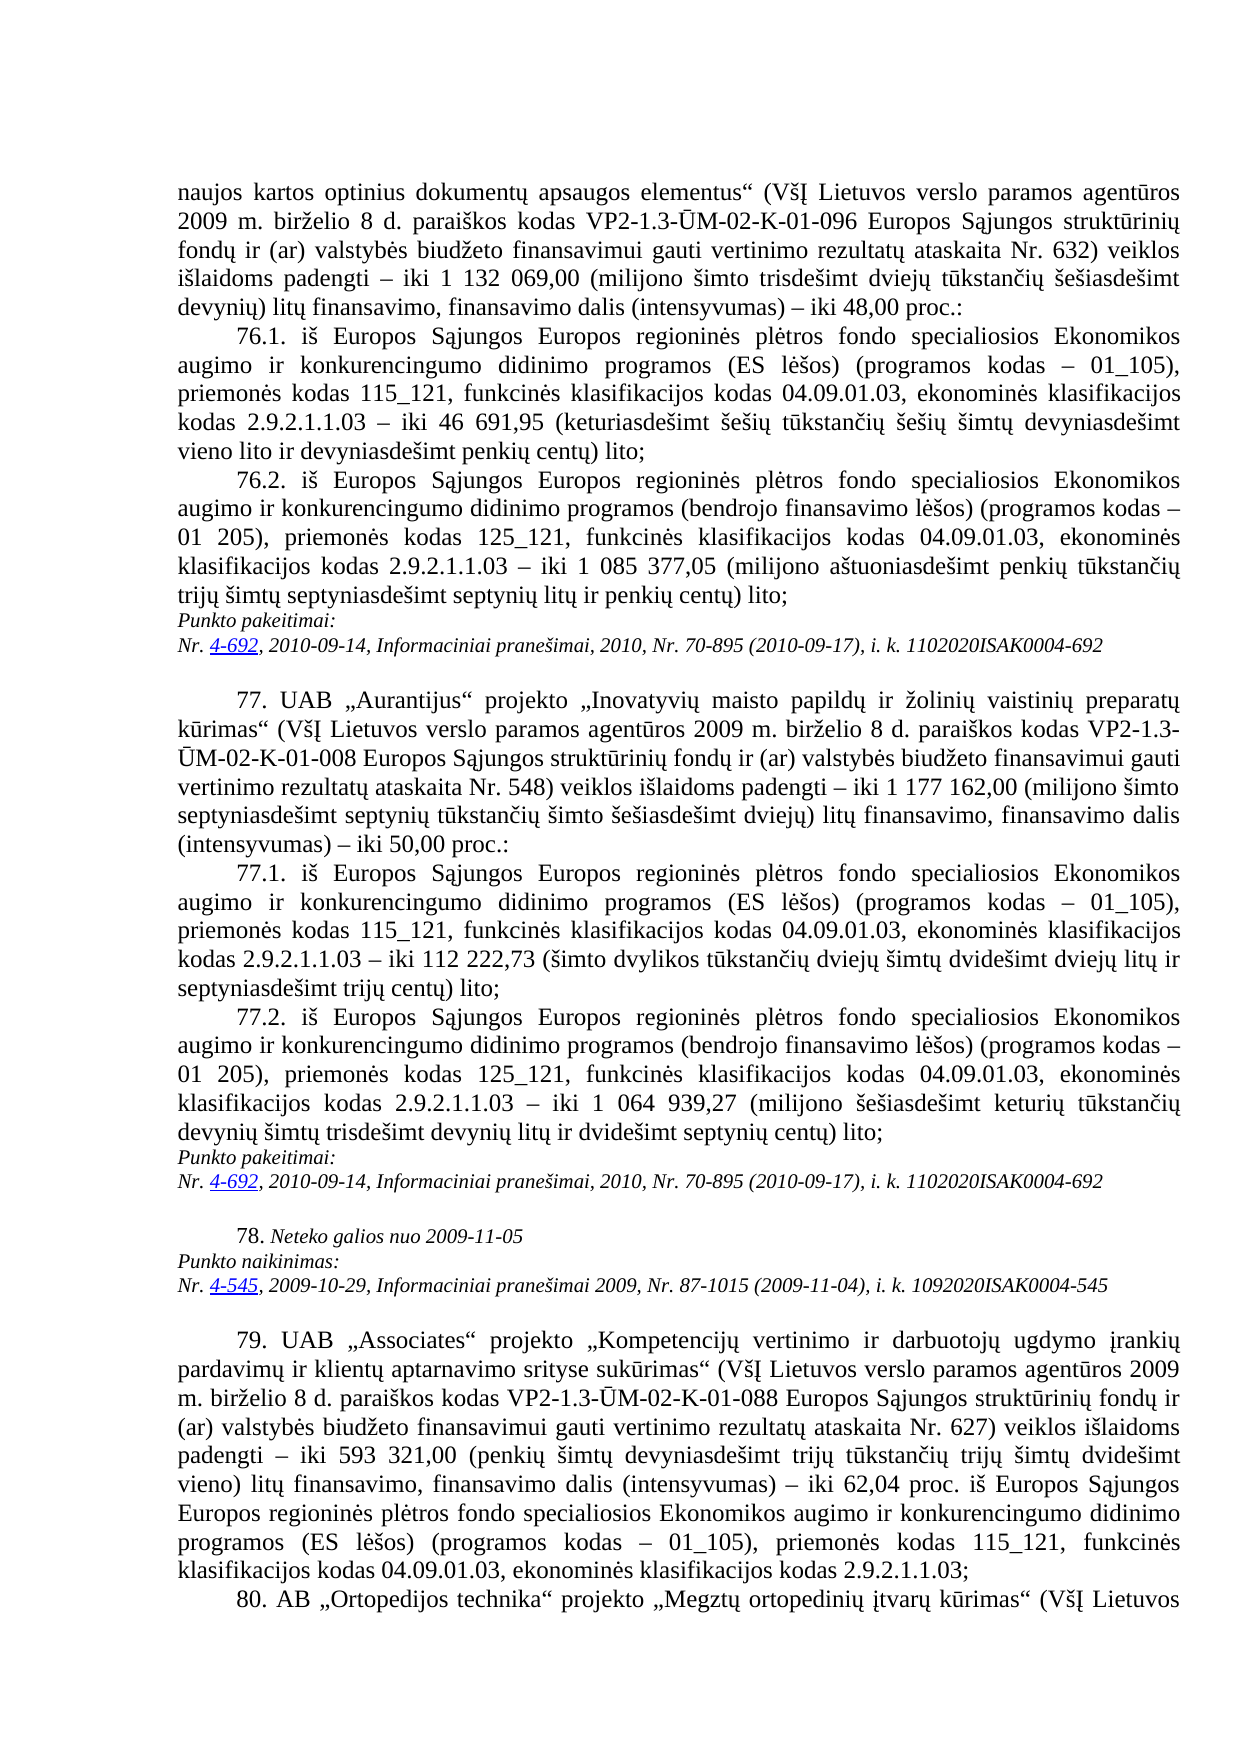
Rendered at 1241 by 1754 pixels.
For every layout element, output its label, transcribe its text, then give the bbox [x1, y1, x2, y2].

text 76.1. iš Europos Sąjungos Europos regioninės plėtros fondo specialiosios Ekonomikos augimo ir konkurencingumo didinimo programos (ES lėšos) (programos kodas – 01_105), priemonės kodas 115_121, funkcinės klasifikacijos kodas 04.09.01.03, ekonominės klasifikacijos kodas 2.9.2.1.1.03 – iki 46 691,95 (keturiasdešimt šešių tūkstančių šešių šimtų devyniasdešimt vieno lito ir devyniasdešimt penkių centų) lito; [177, 321, 1181, 465]
text Nr. 4-545, 2009-10-29, Informaciniai pranešimai 2009, Nr. 87-1015 (2009-11-04), i. k. 1092020ISAK0004-545 [177, 1273, 1181, 1297]
text Punkto pakeitimai: [177, 1145, 1181, 1169]
text 77. UAB „Aurantijus“ projekto „Inovatyvių maisto papildų ir žolinių vaistinių preparatų kūrimas“ (VšĮ Lietuvos verslo paramos agentūros 2009 m. birželio 8 d. paraiškos kodas VP2-1.3-ŪM-02-K-01-008 Europos Sąjungos struktūrinių fondų ir (ar) valstybės biudžeto finansavimui gauti vertinimo rezultatų ataskaita Nr. 548) veiklos išlaidoms padengti – iki 1 177 162,00 (milijono šimto septyniasdešimt septynių tūkstančių šimto šešiasdešimt dviejų) litų finansavimo, finansavimo dalis (intensyvumas) – iki 50,00 proc.: [177, 685, 1181, 858]
text 79. UAB „Associates“ projekto „Kompetencijų vertinimo ir darbuotojų ugdymo įrankių pardavimų ir klientų aptarnavimo srityse sukūrimas“ (VšĮ Lietuvos verslo paramos agentūros 2009 m. birželio 8 d. paraiškos kodas VP2-1.3-ŪM-02-K-01-088 Europos Sąjungos struktūrinių fondų ir (ar) valstybės biudžeto finansavimui gauti vertinimo rezultatų ataskaita Nr. 627) veiklos išlaidoms padengti – iki 593 321,00 (penkių šimtų devyniasdešimt trijų tūkstančių trijų šimtų dvidešimt vieno) litų finansavimo, finansavimo dalis (intensyvumas) – iki 62,04 proc. iš Europos Sąjungos Europos regioninės plėtros fondo specialiosios Ekonomikos augimo ir konkurencingumo didinimo programos (ES lėšos) (programos kodas – 01_105), priemonės kodas 115_121, funkcinės klasifikacijos kodas 04.09.01.03, ekonominės klasifikacijos kodas 2.9.2.1.1.03; [177, 1325, 1181, 1584]
text Punkto naikinimas: [177, 1248, 1181, 1273]
text naujos kartos optinius dokumentų apsaugos elementus“ (VšĮ Lietuvos verslo paramos agentūros 2009 m. birželio 8 d. paraiškos kodas VP2-1.3-ŪM-02-K-01-096 Europos Sąjungos struktūrinių fondų ir (ar) valstybės biudžeto finansavimui gauti vertinimo rezultatų ataskaita Nr. 632) veiklos išlaidoms padengti – iki 1 132 069,00 (milijono šimto trisdešimt dviejų tūkstančių šešiasdešimt devynių) litų finansavimo, finansavimo dalis (intensyvumas) – iki 48,00 proc.: [177, 177, 1181, 321]
text 76.2. iš Europos Sąjungos Europos regioninės plėtros fondo specialiosios Ekonomikos augimo ir konkurencingumo didinimo programos (bendrojo finansavimo lėšos) (programos kodas – 01 205), priemonės kodas 125_121, funkcinės klasifikacijos kodas 04.09.01.03, ekonominės klasifikacijos kodas 2.9.2.1.1.03 – iki 1 085 377,05 (milijono aštuoniasdešimt penkių tūkstančių trijų šimtų septyniasdešimt septynių litų ir penkių centų) lito; [177, 465, 1181, 608]
text 77.2. iš Europos Sąjungos Europos regioninės plėtros fondo specialiosios Ekonomikos augimo ir konkurencingumo didinimo programos (bendrojo finansavimo lėšos) (programos kodas – 01 205), priemonės kodas 125_121, funkcinės klasifikacijos kodas 04.09.01.03, ekonominės klasifikacijos kodas 2.9.2.1.1.03 – iki 1 064 939,27 (milijono šešiasdešimt keturių tūkstančių devynių šimtų trisdešimt devynių litų ir dvidešimt septynių centų) lito; [177, 1002, 1181, 1145]
text 77.1. iš Europos Sąjungos Europos regioninės plėtros fondo specialiosios Ekonomikos augimo ir konkurencingumo didinimo programos (ES lėšos) (programos kodas – 01_105), priemonės kodas 115_121, funkcinės klasifikacijos kodas 04.09.01.03, ekonominės klasifikacijos kodas 2.9.2.1.1.03 – iki 112 222,73 (šimto dvylikos tūkstančių dviejų šimtų dvidešimt dviejų litų ir septyniasdešimt trijų centų) lito; [177, 858, 1181, 1002]
text Nr. 4-692, 2010-09-14, Informaciniai pranešimai, 2010, Nr. 70-895 (2010-09-17), i. k. 1102020ISAK0004-692 [177, 1169, 1181, 1193]
text Punkto pakeitimai: [177, 608, 1181, 632]
text 80. AB „Ortopedijos technika“ projekto „Megztų ortopedinių įtvarų kūrimas“ (VšĮ Lietuvos [177, 1584, 1181, 1613]
text 78. Neteko galios nuo 2009-11-05 [177, 1222, 1181, 1248]
text Nr. 4-692, 2010-09-14, Informaciniai pranešimai, 2010, Nr. 70-895 (2010-09-17), i. k. 1102020ISAK0004-692 [177, 632, 1181, 657]
